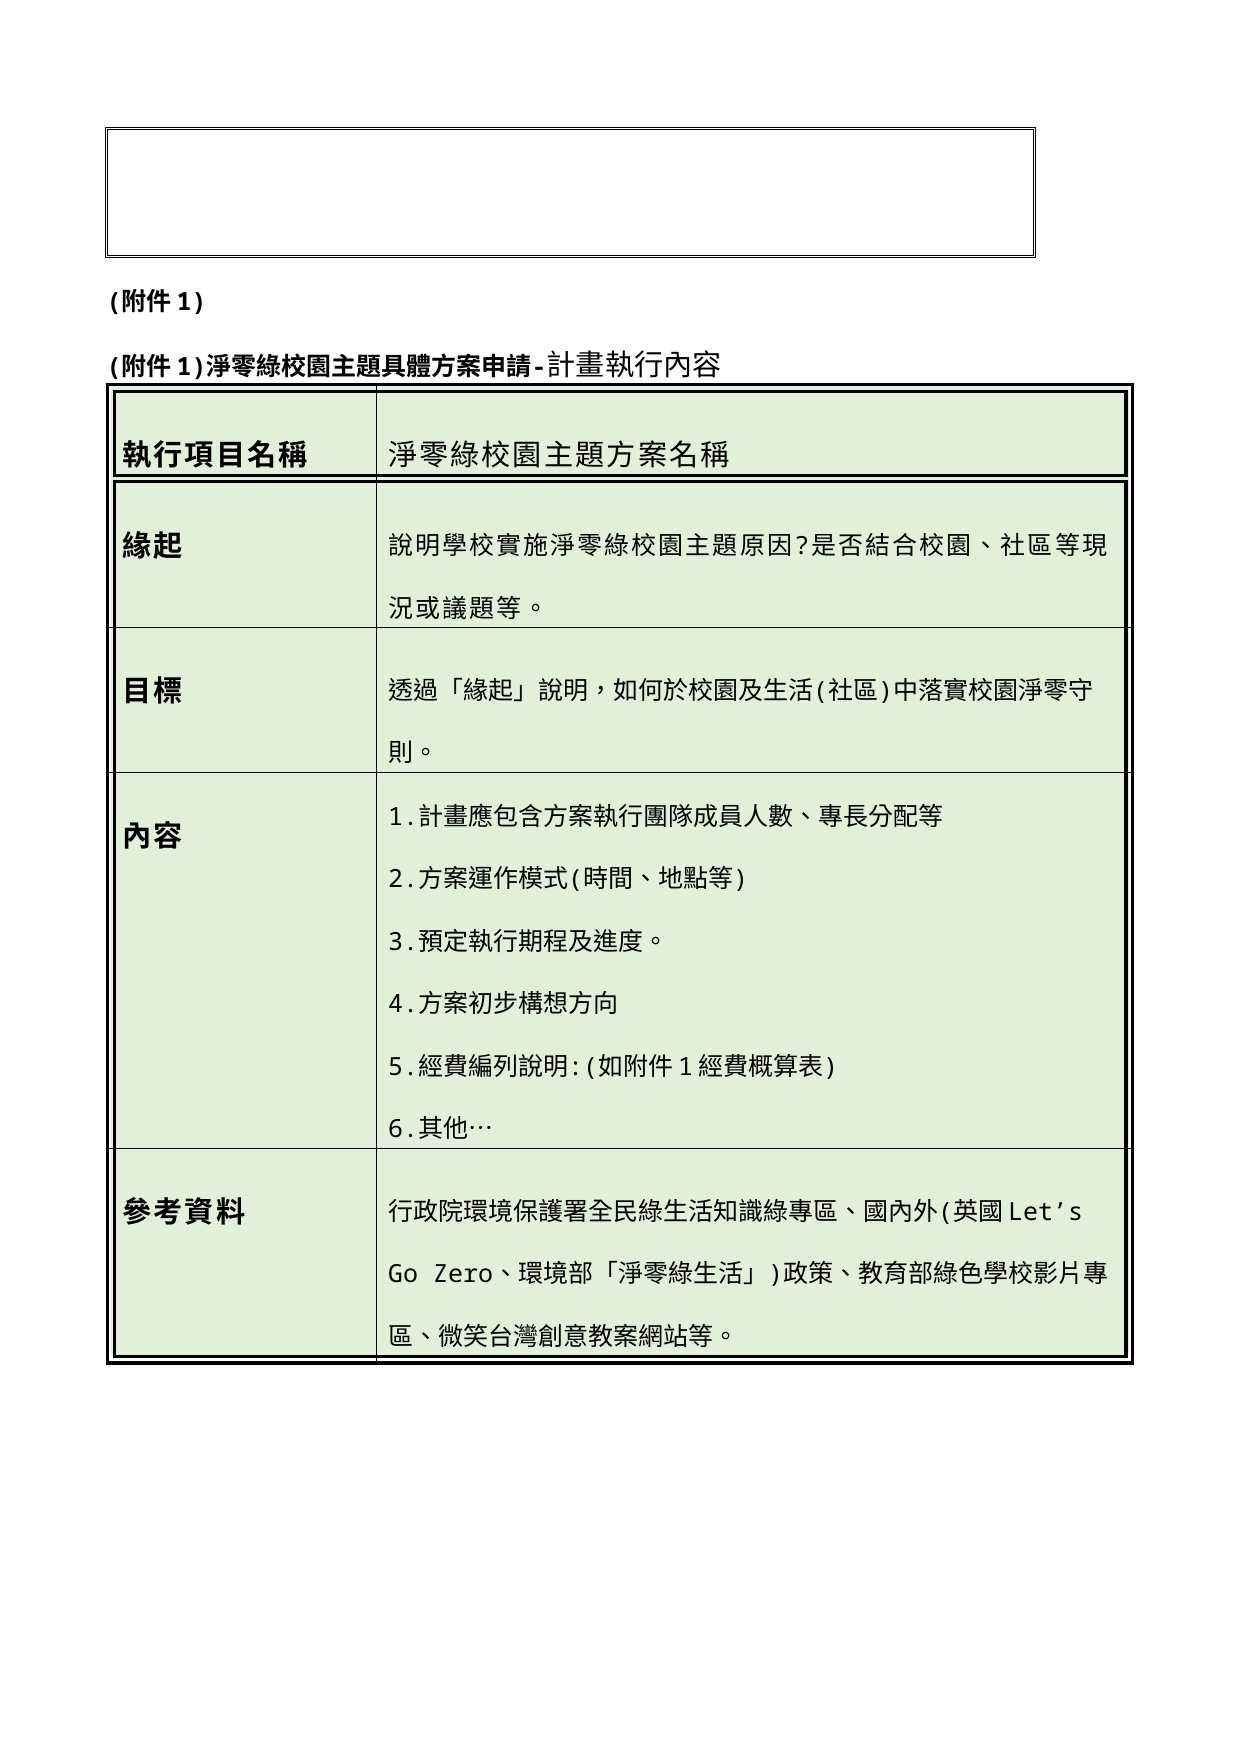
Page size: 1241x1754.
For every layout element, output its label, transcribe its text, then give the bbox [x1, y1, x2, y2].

table_cell 參考資料 [116, 1149, 376, 1355]
table_cell 緣起 [111, 474, 376, 627]
table_cell 1.計畫應包含方案執行團隊成員人數、專長分配等 2.方案運作模式(時間、地點等) 3.預定執行期程及進度。 4.方案初步構想方向 5.經費編列說明:(如附件1經費概算表) 6.其他… [377, 773, 1124, 1148]
table_cell 行政院環境保護署全民綠生活知識綠專區、國內外(英國Let’s Go Zero、環境部「淨零綠生活」)政策、教育部綠色學校影片專區、微笑台灣創意教案網站等。 [377, 1149, 1124, 1355]
text (附件1) [106, 258, 1134, 321]
table_header 淨零綠校園主題方案名稱 [377, 386, 1129, 474]
table_cell 透過「緣起」說明，如何於校園及生活(社區)中落實校園淨零守則。 [377, 628, 1124, 772]
table_cell 目標 [116, 628, 376, 772]
text (附件1)淨零綠校園主題具體方案申請-計畫執行內容 [106, 321, 1134, 383]
table_cell 內容 [116, 773, 376, 1148]
table_header 執行項目名稱 [111, 386, 376, 474]
table_header [108, 130, 1033, 255]
table_cell 說明學校實施淨零綠校園主題原因?是否結合校園、社區等現況或議題等。 [377, 474, 1129, 627]
